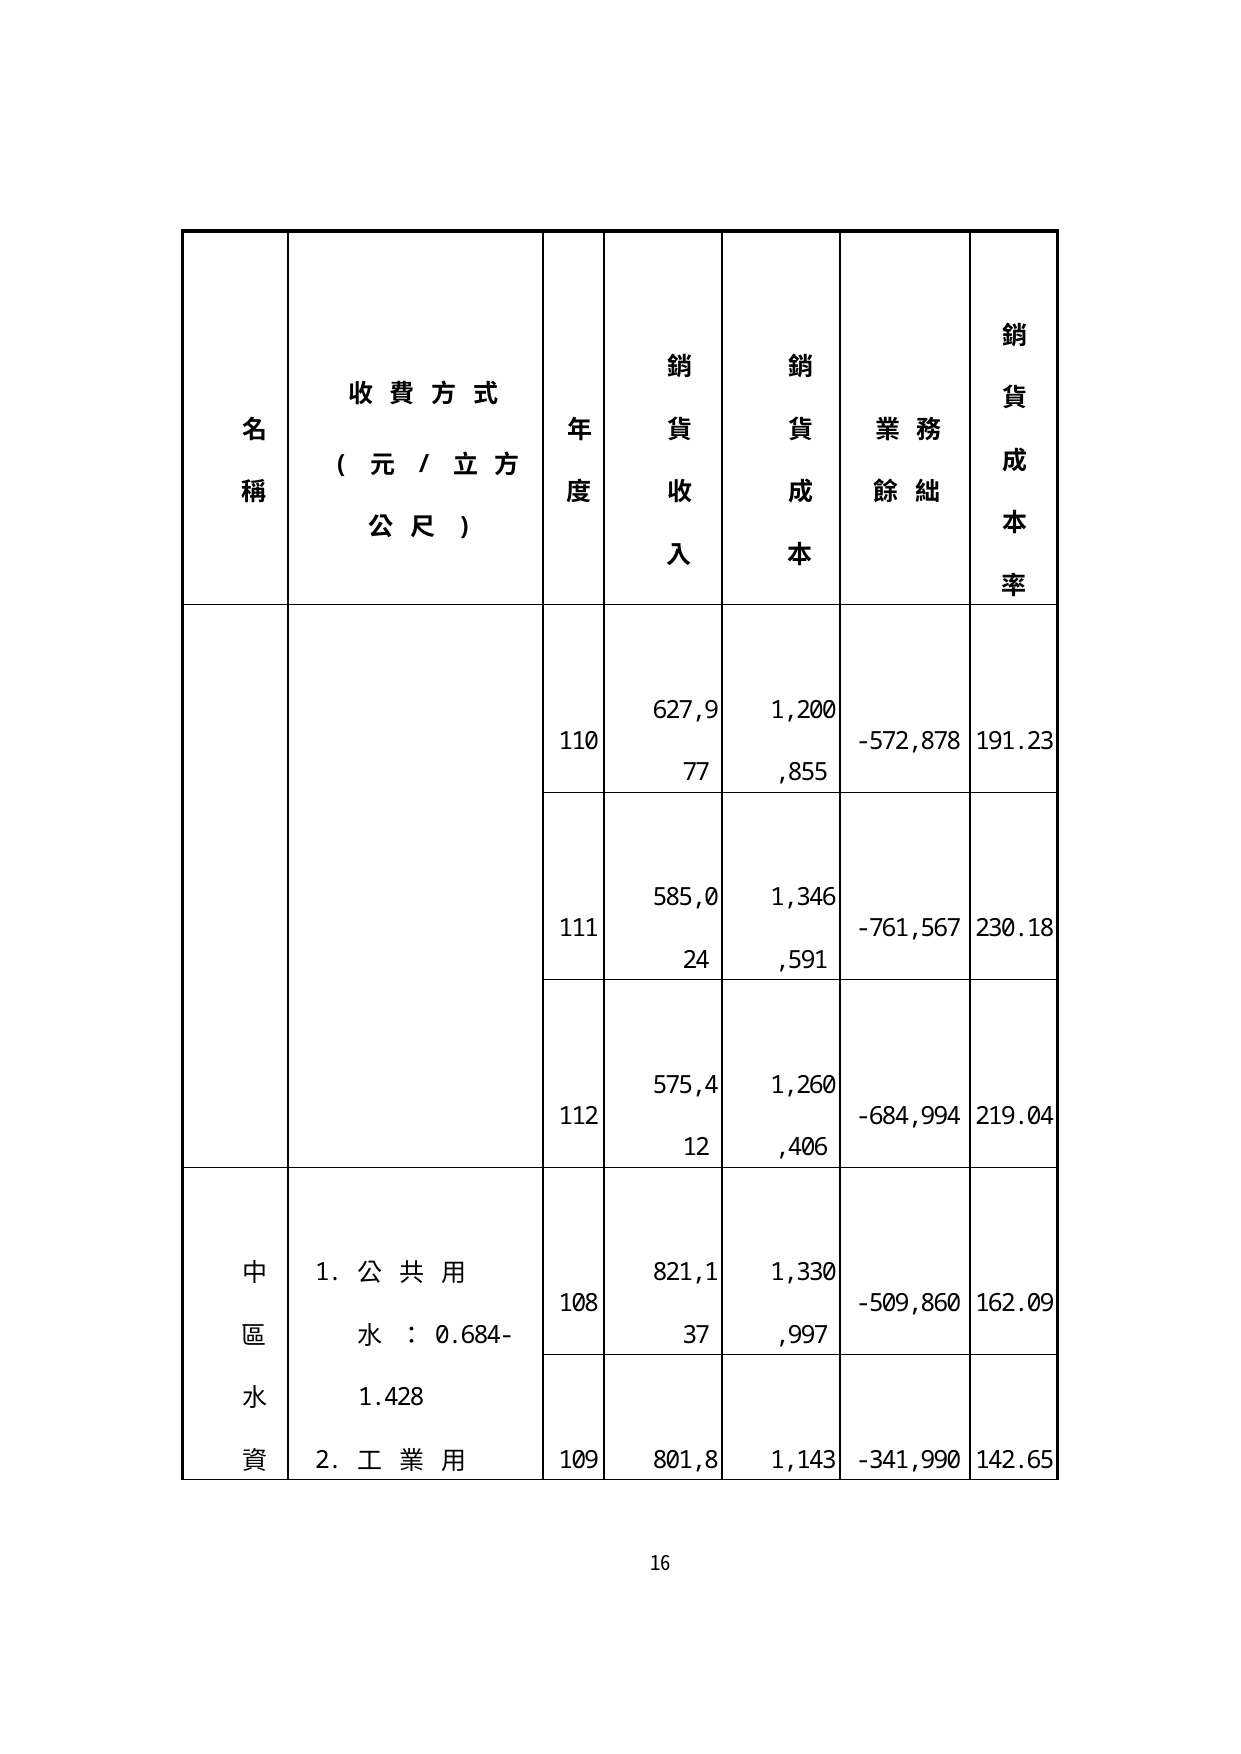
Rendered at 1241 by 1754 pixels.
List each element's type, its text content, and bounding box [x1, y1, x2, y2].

table_cell 1.公共用水：0.684-1.428 2.工業用 [289, 1168, 542, 1479]
table_cell 109 [544, 1355, 603, 1479]
table_cell 1,330,997 [723, 1168, 839, 1354]
table_cell 230.18 [971, 793, 1056, 979]
table_cell 1,200,855 [723, 605, 839, 792]
table_cell 142.65 [971, 1355, 1056, 1479]
table_cell 575,412 [605, 980, 721, 1167]
table_header 業務餘絀 [841, 233, 969, 604]
table_cell -509,860 [841, 1168, 969, 1354]
table_cell 108 [544, 1168, 603, 1354]
table_cell 801,8 [605, 1355, 721, 1479]
table_header 銷貨成本 [723, 233, 839, 604]
table_cell -684,994 [841, 980, 969, 1167]
table_header 銷貨收入 [605, 233, 721, 604]
table_cell 191.23 [971, 605, 1056, 792]
table_cell 627,977 [605, 605, 721, 792]
table_header 名稱 [184, 233, 287, 604]
table_header 年度 [544, 233, 603, 604]
table_cell 110 [544, 605, 603, 792]
table_cell -341,990 [841, 1355, 969, 1479]
table_cell 219.04 [971, 980, 1056, 1167]
table_cell 585,024 [605, 793, 721, 979]
table_cell -572,878 [841, 605, 969, 792]
table_cell 1,143 [723, 1355, 839, 1479]
table_cell 821,137 [605, 1168, 721, 1354]
table_header 收費方式 (元/立方公尺) [289, 233, 542, 604]
table_cell -761,567 [841, 793, 969, 979]
table_cell 112 [544, 980, 603, 1167]
table_header 銷貨成本率 [971, 233, 1056, 604]
table_cell 162.09 [971, 1168, 1056, 1354]
table_cell 1,346,591 [723, 793, 839, 979]
table_cell [184, 605, 287, 1167]
table_cell 中區 水資 [184, 1168, 287, 1479]
table_cell 1,260,406 [723, 980, 839, 1167]
table_cell [289, 605, 542, 1167]
table_cell 111 [544, 793, 603, 979]
